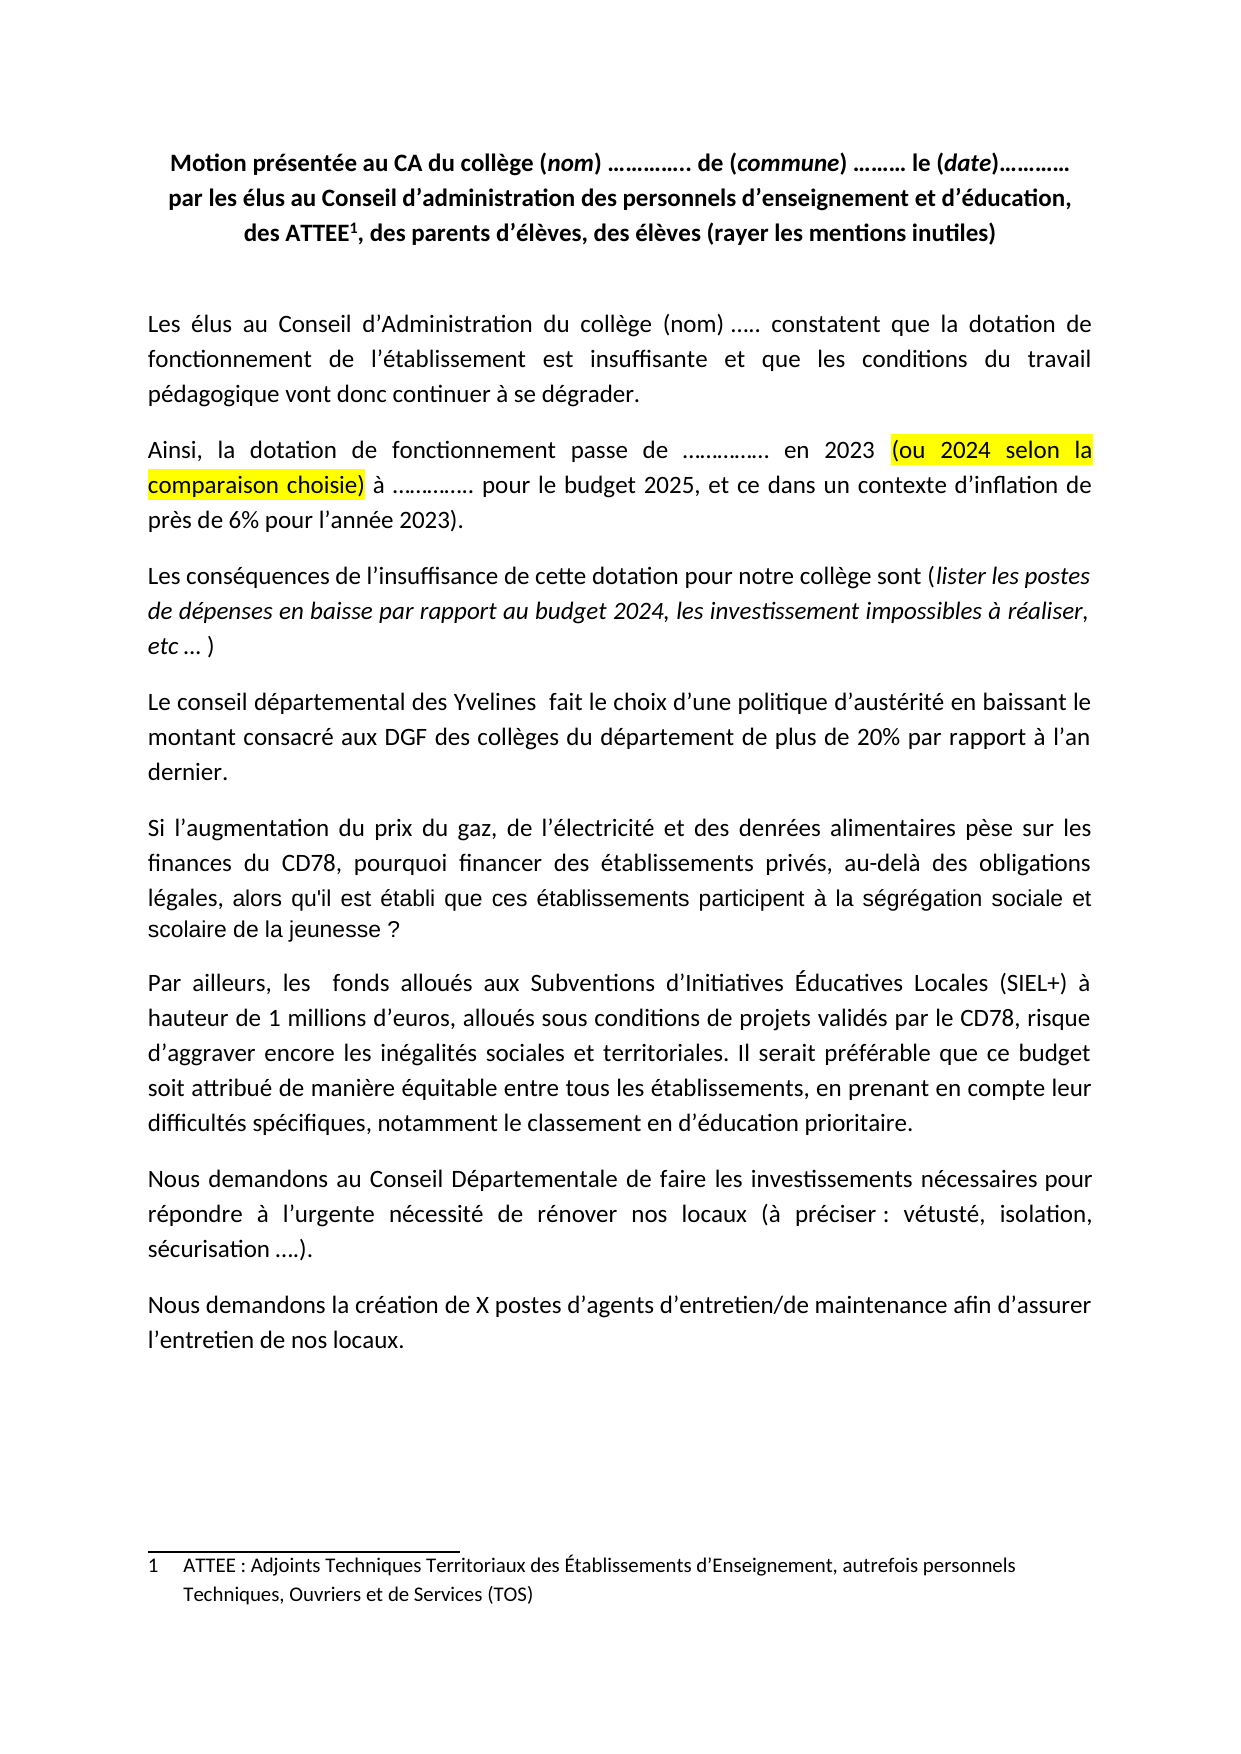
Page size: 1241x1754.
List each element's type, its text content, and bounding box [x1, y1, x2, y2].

text Le conseil départemental des Yvelines fait le choix d’une politique d’austérité en baissant le montant consacré aux DGF des collèges du département de plus de 20% par rapport à l’an dernier. [148, 686, 1093, 786]
text Si l’augmentation du prix du gaz, de l’électricité et des denrées alimentaires pèse sur les finances du CD78, pourquoi financer des établissements privés, au-delà des obligations légales, alors qu'il est établi que ces établissements participent à la ségrégation sociale et scolaire de la jeunesse ? [148, 812, 1093, 942]
text Les conséquences de l’insuffisance de cette dotation pour notre collège sont (lister les postes de dépenses en baisse par rapport au budget 2024, les investissement impossibles à réaliser, etc … ) [148, 560, 1093, 661]
text Nous demandons au Conseil Départementale de faire les investissements nécessaires pour répondre à l’urgente nécessité de rénover nos locaux (à préciser : vétusté, isolation, sécurisation ….). [148, 1163, 1093, 1263]
text Motion présentée au CA du collège (nom) ………….. de (commune) ……… le (date)………… [148, 148, 1093, 178]
text Les élus au Conseil d’Administration du collège (nom) ….. constatent que la dotation de fonctionnement de l’établissement est insuffisante et que les conditions du travail pédagogique vont donc continuer à se dégrader. [148, 308, 1093, 409]
text Par ailleurs, les fonds alloués aux Subventions d’Initiatives Éducatives Locales (SIEL+) à hauteur de 1 millions d’euros, alloués sous conditions de projets validés par le CD78, risque d’aggraver encore les inégalités sociales et territoriales. Il serait préférable que ce budget soit attribué de manière équitable entre tous les établissements, en prenant en compte leur difficultés spécifiques, notamment le classement en d’éducation prioritaire. [148, 967, 1093, 1138]
text par les élus au Conseil d’administration des personnels d’enseignement et d’éducation, [148, 183, 1093, 213]
text Nous demandons la création de X postes d’agents d’entretien/de maintenance afin d’assurer l’entretien de nos locaux. [148, 1289, 1093, 1354]
text Ainsi, la dotation de fonctionnement passe de …………… en 2023 (ou 2024 selon la comparaison choisie) à ………….. pour le budget 2025, et ce dans un contexte d’inflation de près de 6% pour l’année 2023). [148, 434, 1093, 535]
text des ATTEE, des parents d’élèves, des élèves (rayer les mentions inutiles) [148, 218, 1093, 248]
text ATTEE : Adjoints Techniques Territoriaux des Établissements d’Enseignement, autrefois personnels Techniques, Ouvriers et de Services (TOS) [148, 1552, 1093, 1606]
